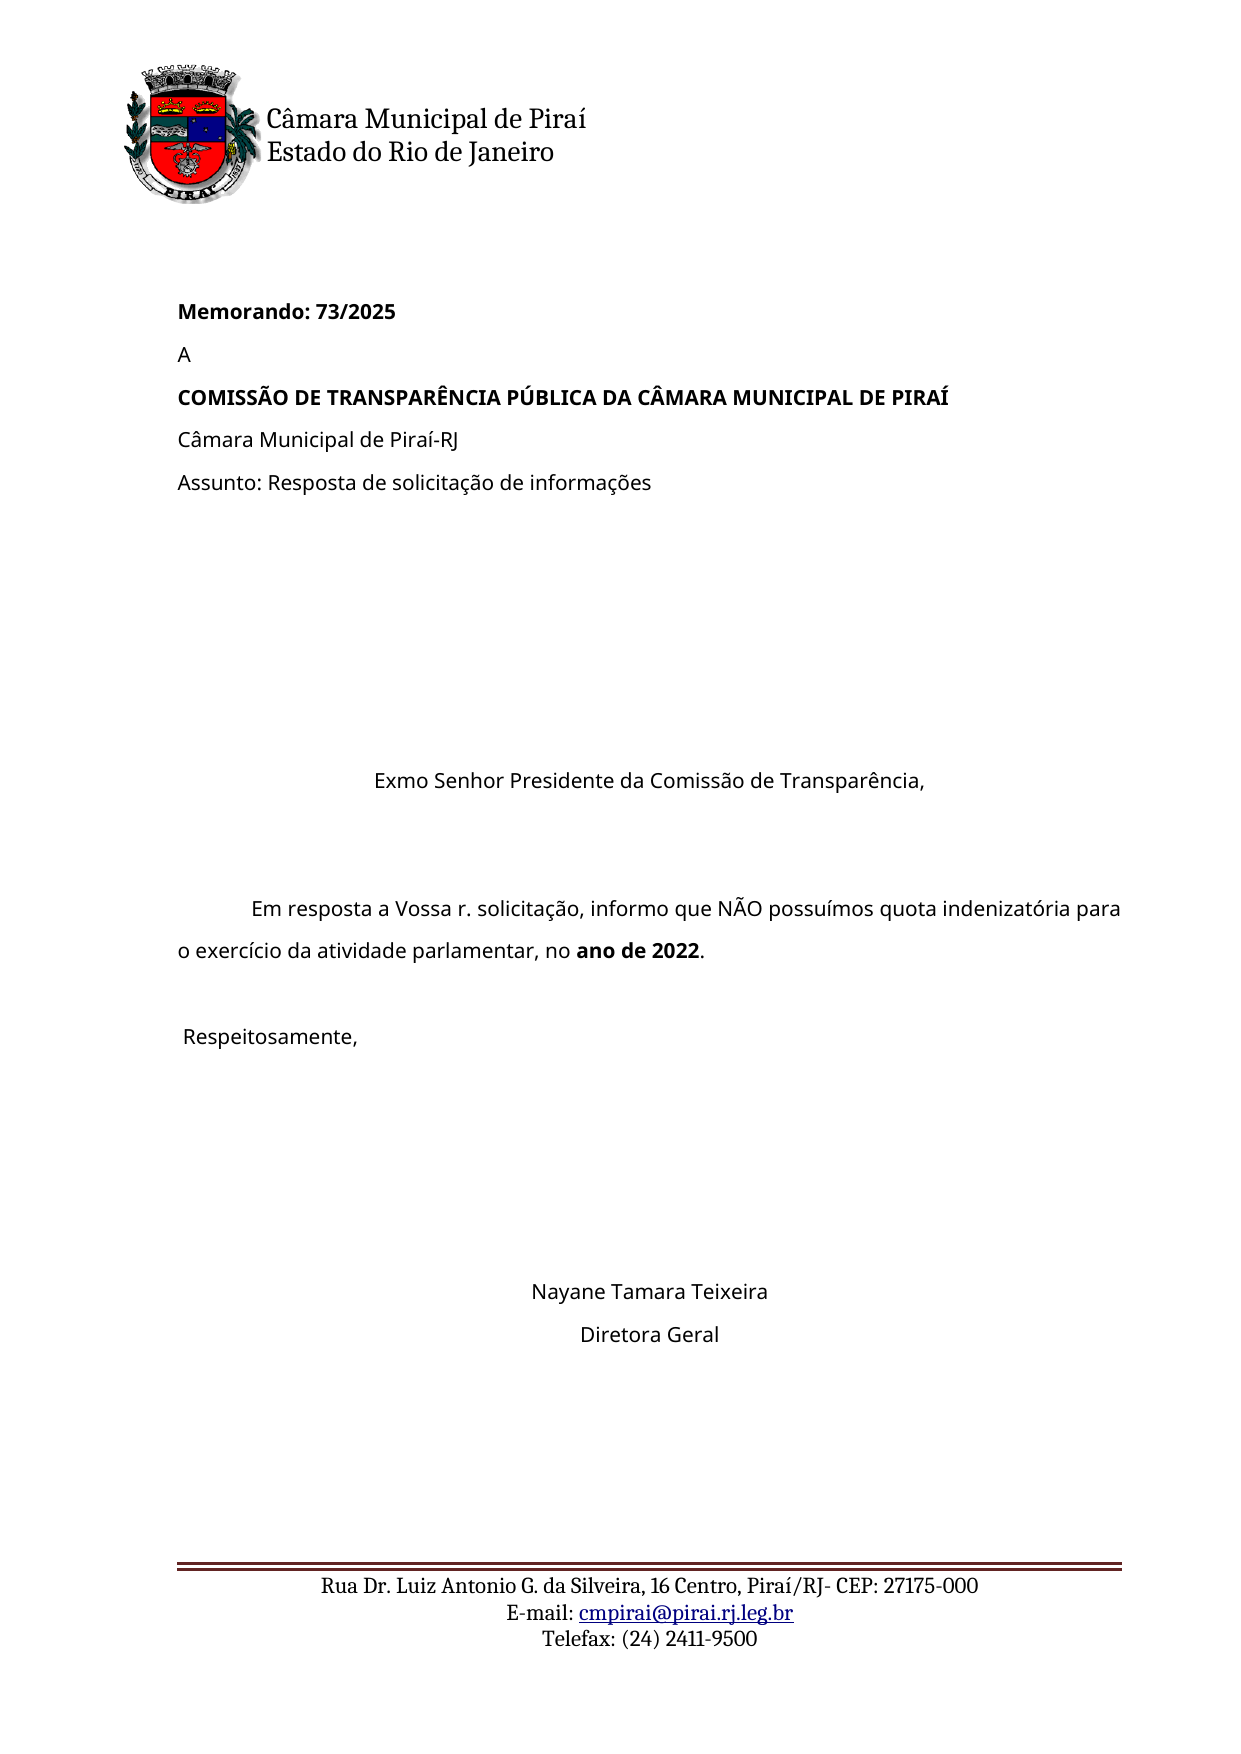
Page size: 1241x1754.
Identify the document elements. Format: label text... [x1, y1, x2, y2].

text Diretora Geral [177, 1320, 1122, 1348]
text Comissão de Transparência Pública da Câmara Municipal de Piraí [177, 383, 1122, 411]
text Exmo Senhor Presidente da Comissão de Transparência, [177, 766, 1122, 794]
text Respeitosamente, [177, 1022, 1122, 1050]
text Memorando: 73/2025 [177, 297, 1122, 326]
text Em resposta a Vossa r. solicitação, informo que NÃO possuímos quota indenizatória para o exercício da atividade parlamentar, no ano de 2022. [177, 894, 1122, 965]
text Assunto: Resposta de solicitação de informações [177, 468, 1122, 496]
text A [177, 340, 1122, 368]
text Nayane Tamara Teixeira [177, 1277, 1122, 1306]
text Câmara Municipal de Piraí-RJ [177, 425, 1122, 454]
